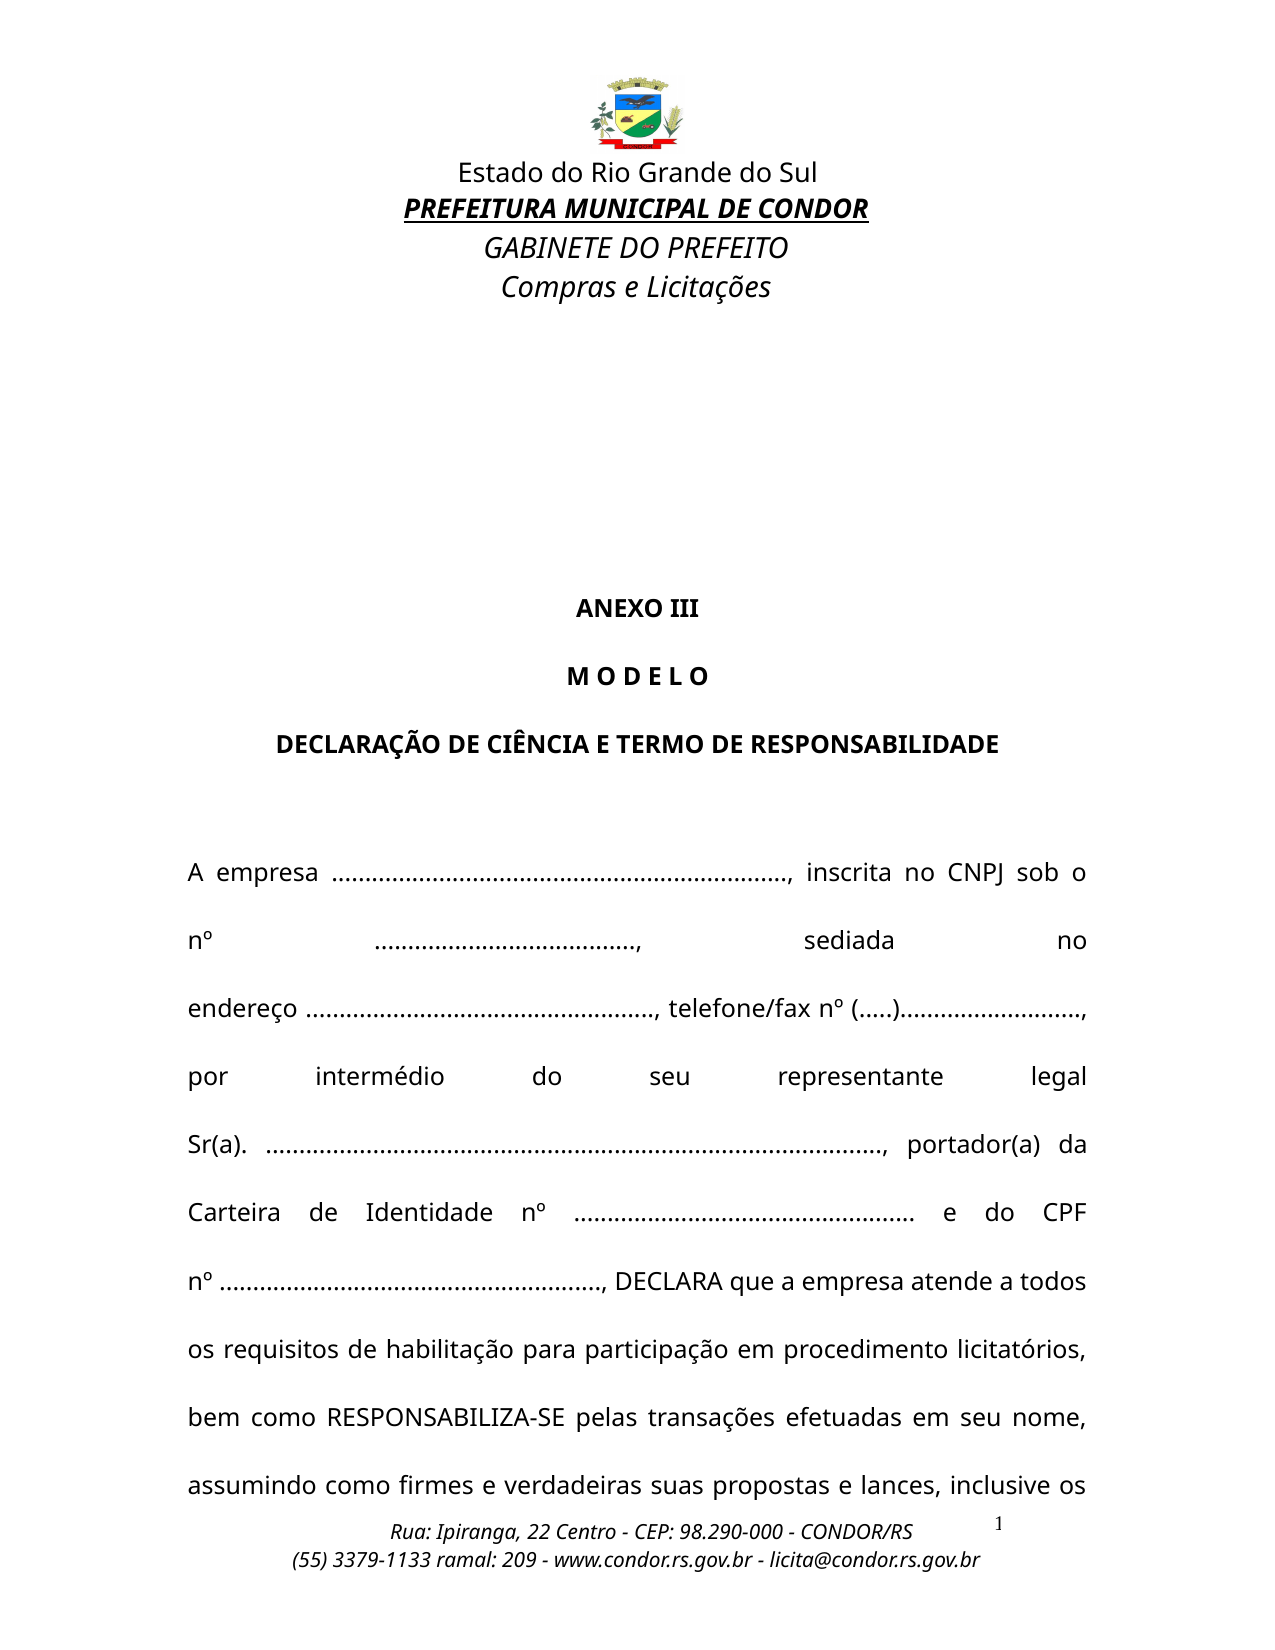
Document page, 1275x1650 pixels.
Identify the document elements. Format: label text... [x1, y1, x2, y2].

text DECLARAÇÃO DE CIÊNCIA E TERMO DE RESPONSABILIDADE [187, 727, 1087, 761]
text A empresa ...................................................................., inscrita no CNPJ sob o nº ......................................., sediada no endereço ...................................................., telefone/fax nº (.....)..........................., por intermédio do seu representante legal Sr(a). ............................................................................................, portador(a) da Carteira de Identidade nº ................................................... e do CPF nº ........................................................., DECLARA que a empresa atende a todos os requisitos de habilitação para participação em procedimento licitatórios, bem como RESPONSABILIZA-SE pelas transações efetuadas em seu nome, assumindo como firmes e verdadeiras suas propostas e lances, inclusive os [187, 854, 1087, 1502]
text ANEXO III [187, 591, 1087, 625]
text M O D E L O [187, 659, 1087, 693]
